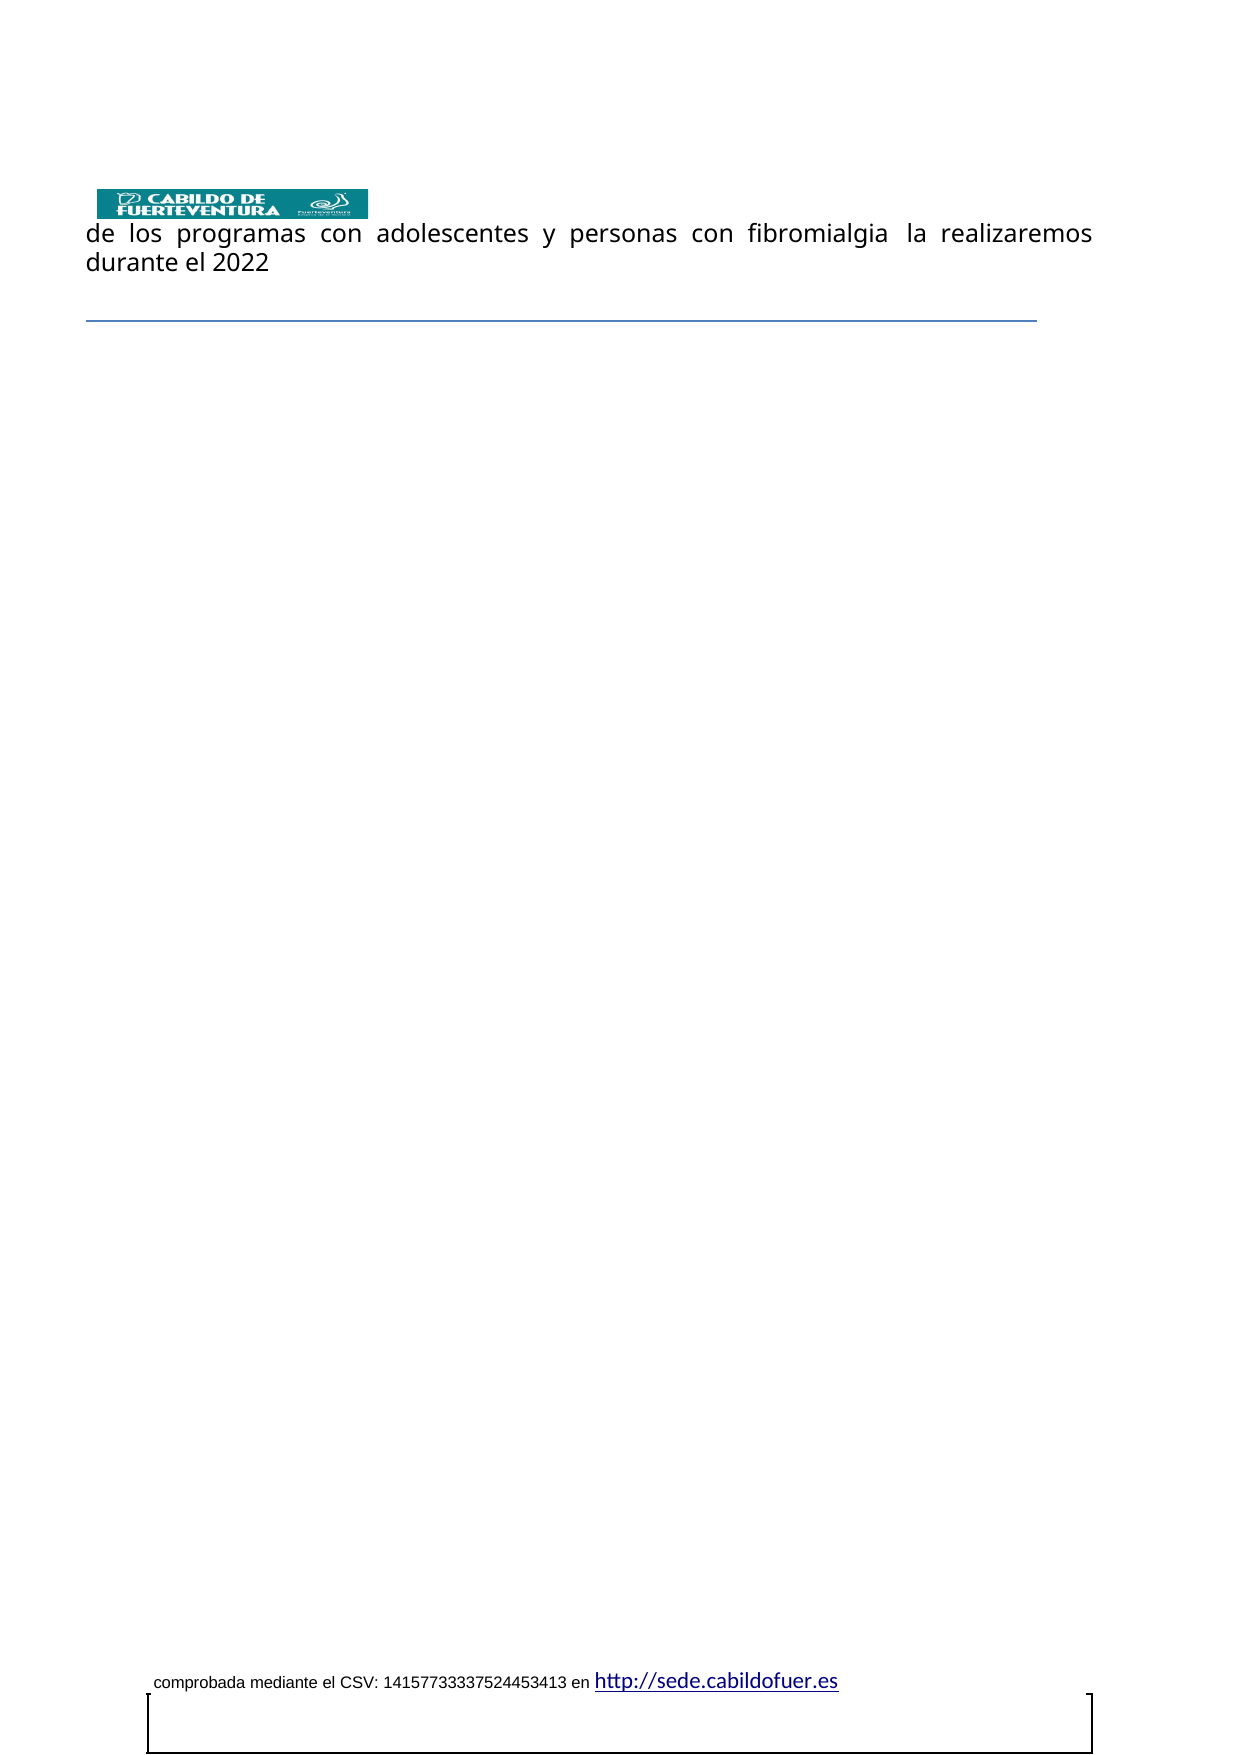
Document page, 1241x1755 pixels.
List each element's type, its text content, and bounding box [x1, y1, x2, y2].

picture [97, 189, 369, 219]
text de los programas con adolescentes y personas con fibromialgia la realizaremos durante el 2022 [85, 219, 1093, 277]
